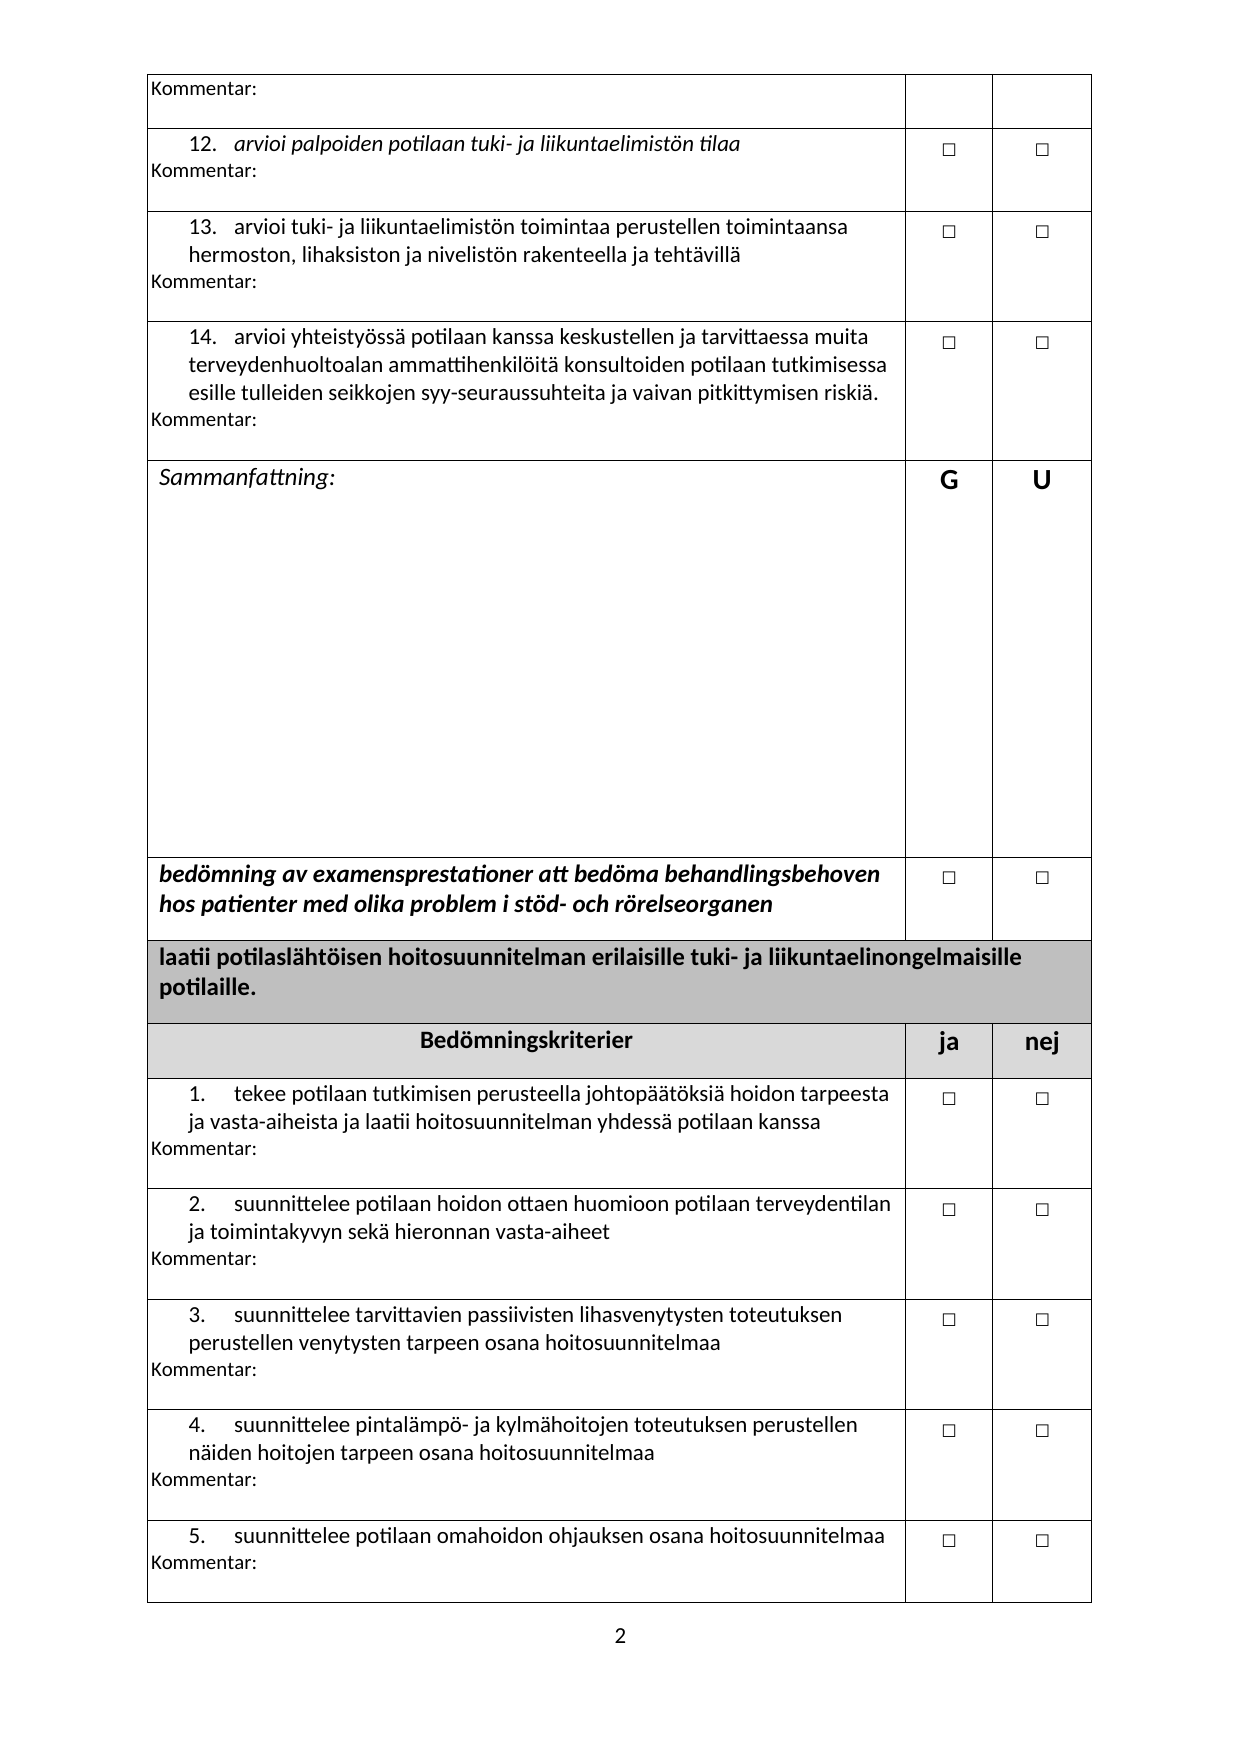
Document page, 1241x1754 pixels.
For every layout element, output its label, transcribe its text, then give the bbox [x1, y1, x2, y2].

table_cell Kommentar: [148, 75, 905, 128]
table_cell ☐ [993, 129, 1091, 211]
table_cell suunnittelee potilaan hoidon ottaen huomioon potilaan terveydentilan ja toimintakyvyn sekä hieronnan vasta-aiheet Kommentar: [148, 1189, 905, 1299]
table_cell arvioi yhteistyössä potilaan kanssa keskustellen ja tarvittaessa muita terveydenhuoltoalan ammattihenkilöitä konsultoiden potilaan tutkimisessa esille tulleiden seikkojen syy-seuraussuhteita ja vaivan pitkittymisen riskiä. Kommentar: [148, 322, 905, 460]
table_cell ☐ [993, 1079, 1091, 1188]
table_cell ☐ [906, 1189, 992, 1299]
table_cell suunnittelee pintalämpö- ja kylmähoitojen toteutuksen perustellen näiden hoitojen tarpeen osana hoitosuunnitelmaa Kommentar: [148, 1410, 905, 1520]
table_cell ☐ [993, 1521, 1091, 1602]
table_cell laatii potilaslähtöisen hoitosuunnitelman erilaisille tuki- ja liikuntaelinongelmaisille potilaille. [148, 941, 1091, 1023]
table_cell ☐ [993, 1410, 1091, 1520]
table_cell [993, 75, 1091, 128]
table_cell ☐ [906, 322, 992, 460]
table_cell Bedömningskriterier [148, 1024, 905, 1078]
table_cell U [993, 461, 1091, 857]
table_cell Sammanfattning: [148, 461, 905, 857]
table_cell suunnittelee tarvittavien passiivisten lihasvenytysten toteutuksen perustellen venytysten tarpeen osana hoitosuunnitelmaa Kommentar: [148, 1300, 905, 1409]
table_cell ☐ [993, 858, 1091, 940]
table_cell nej [993, 1024, 1091, 1078]
table_cell ☐ [906, 129, 992, 211]
table_cell arvioi palpoiden potilaan tuki- ja liikuntaelimistön tilaa Kommentar: [148, 129, 905, 211]
table_cell arvioi tuki- ja liikuntaelimistön toimintaa perustellen toimintaansa hermoston, lihaksiston ja nivelistön rakenteella ja tehtävillä Kommentar: [148, 212, 905, 321]
table_cell G [906, 461, 992, 857]
table_cell tekee potilaan tutkimisen perusteella johtopäätöksiä hoidon tarpeesta ja vasta-aiheista ja laatii hoitosuunnitelman yhdessä potilaan kanssa Kommentar: [148, 1079, 905, 1188]
table_cell ☐ [993, 322, 1091, 460]
table_cell ☐ [906, 1410, 992, 1520]
table_cell ja [906, 1024, 992, 1078]
table_cell bedömning av examensprestationer att bedöma behandlingsbehoven hos patienter med olika problem i stöd- och rörelseorganen [148, 858, 905, 940]
table_cell ☐ [906, 1079, 992, 1188]
table_cell ☐ [993, 1189, 1091, 1299]
table_cell suunnittelee potilaan omahoidon ohjauksen osana hoitosuunnitelmaa Kommentar: [148, 1521, 905, 1602]
table_cell ☐ [906, 212, 992, 321]
table_cell ☐ [993, 212, 1091, 321]
table_cell ☐ [906, 1521, 992, 1602]
table_cell [906, 75, 992, 128]
table_cell ☐ [993, 1300, 1091, 1409]
table_cell ☐ [906, 1300, 992, 1409]
table_cell ☐ [906, 858, 992, 940]
